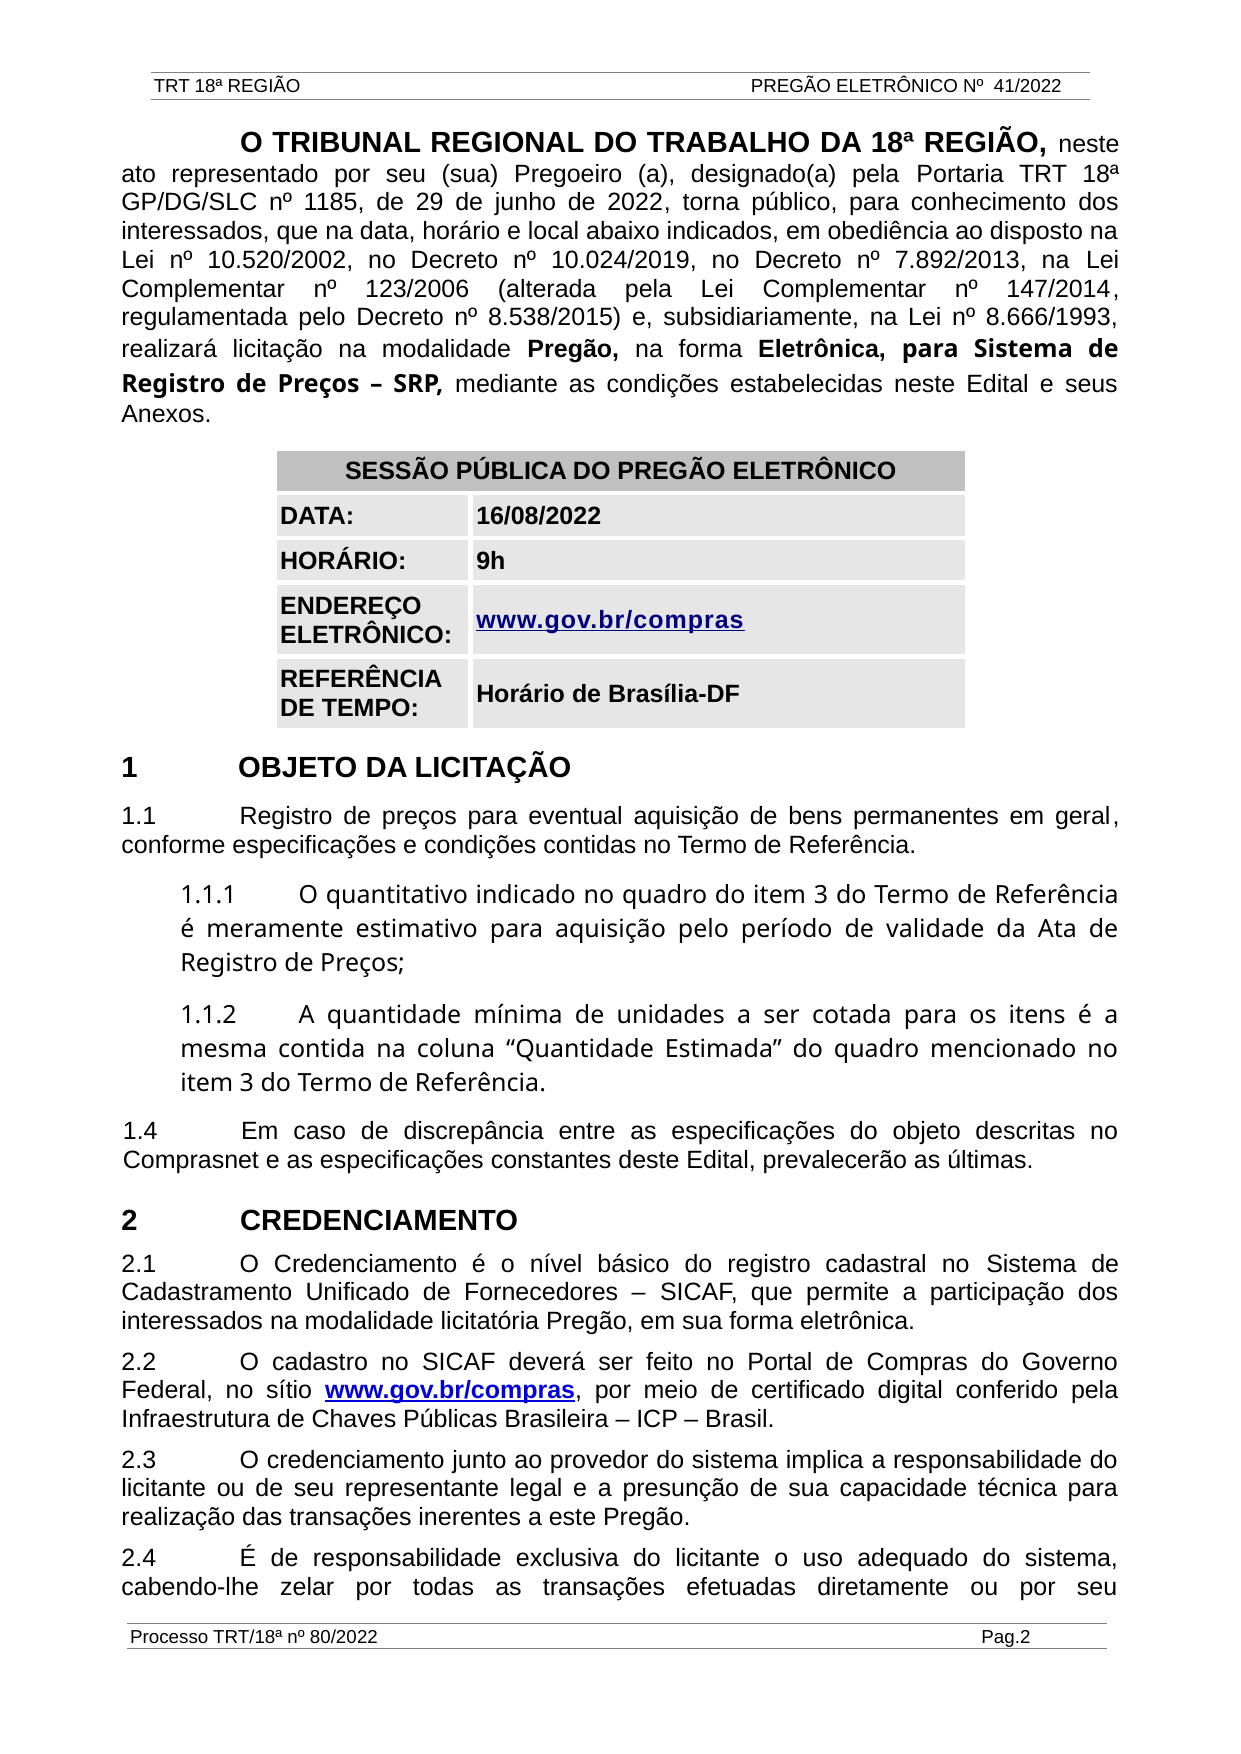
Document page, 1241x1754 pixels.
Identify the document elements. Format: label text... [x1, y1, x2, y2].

text 1.1.2 A quantidade mínima de unidades a ser cotada para os itens é a mesma contida na coluna “Quantidade Estimada” do quadro mencionado no item 3 do Termo de Referência. [180, 996, 1119, 1099]
text 2.1 O Credenciamento é o nível básico do registro cadastral no Sistema de Cadastramento Unificado de Fornecedores – SICAF, que permite a participação dos interessados na modalidade licitatória Pregão, em sua forma eletrônica. [121, 1249, 1119, 1335]
table_cell www.gov.br/compras [473, 585, 965, 654]
text 1.1 Registro de preços para eventual aquisição de bens permanentes em geral, conforme especificações e condições contidas no Termo de Referência. [121, 801, 1119, 859]
text 1 OBJETO DA LICITAÇÃO [121, 750, 1119, 784]
table_cell ENDEREÇO ELETRÔNICO: [277, 585, 468, 654]
list 1.4 Em caso de discrepância entre as especificações do objeto descritas no Comprasnet e as especificações constantes deste Edital, prevalecerão as últimas. [123, 1116, 1119, 1174]
text 2.4 É de responsabilidade exclusiva do licitante o uso adequado do sistema, cabendo-lhe zelar por todas as transações efetuadas diretamente ou por seu [121, 1543, 1119, 1600]
table_cell Horário de Brasília-DF [473, 659, 965, 728]
table_cell 9h [473, 540, 965, 580]
table_cell 16/08/2022 [473, 495, 965, 536]
text O TRIBUNAL REGIONAL DO TRABALHO DA 18ª REGIÃO, neste ato representado por seu (sua) Pregoeiro (a), designado(a) pela Portaria TRT 18ª GP/DG/SLC nº 1185, de 29 de junho de 2022, torna público, para conhecimento dos interessados, que na data, horário e local abaixo indicados, em obediência ao disposto na Lei nº 10.520/2002, no Decreto nº 10.024/2019, no Decreto nº 7.892/2013, na Lei Complementar nº 123/2006 (alterada pela Lei Complementar nº 147/2014, regulamentada pelo Decreto nº 8.538/2015) e, subsidiariamente, na Lei nº 8.666/1993, realizará licitação na modalidade Pregão, na forma Eletrônica, para Sistema de Registro de Preços – SRP, mediante as condições estabelecidas neste Edital e seus Anexos. [121, 125, 1119, 428]
table_cell REFERÊNCIA DE TEMPO: [277, 659, 468, 728]
table_cell DATA: [277, 495, 468, 536]
text 1.1.1 O quantitativo indicado no quadro do item 3 do Termo de Referência é meramente estimativo para aquisição pelo período de validade da Ata de Registro de Preços; [180, 877, 1119, 979]
table_header SESSÃO PÚBLICA DO PREGÃO ELETRÔNICO [277, 451, 965, 491]
text 2.3 O credenciamento junto ao provedor do sistema implica a responsabilidade do licitante ou de seu representante legal e a presunção de sua capacidade técnica para realização das transações inerentes a este Pregão. [121, 1445, 1119, 1531]
text 2.2 O cadastro no SICAF deverá ser feito no Portal de Compras do Governo Federal, no sítio www.gov.br/compras, por meio de certificado digital conferido pela Infraestrutura de Chaves Públicas Brasileira – ICP – Brasil. [121, 1347, 1119, 1433]
table_cell HORÁRIO: [277, 540, 468, 580]
text 2 CREDENCIAMENTO [121, 1203, 1119, 1237]
